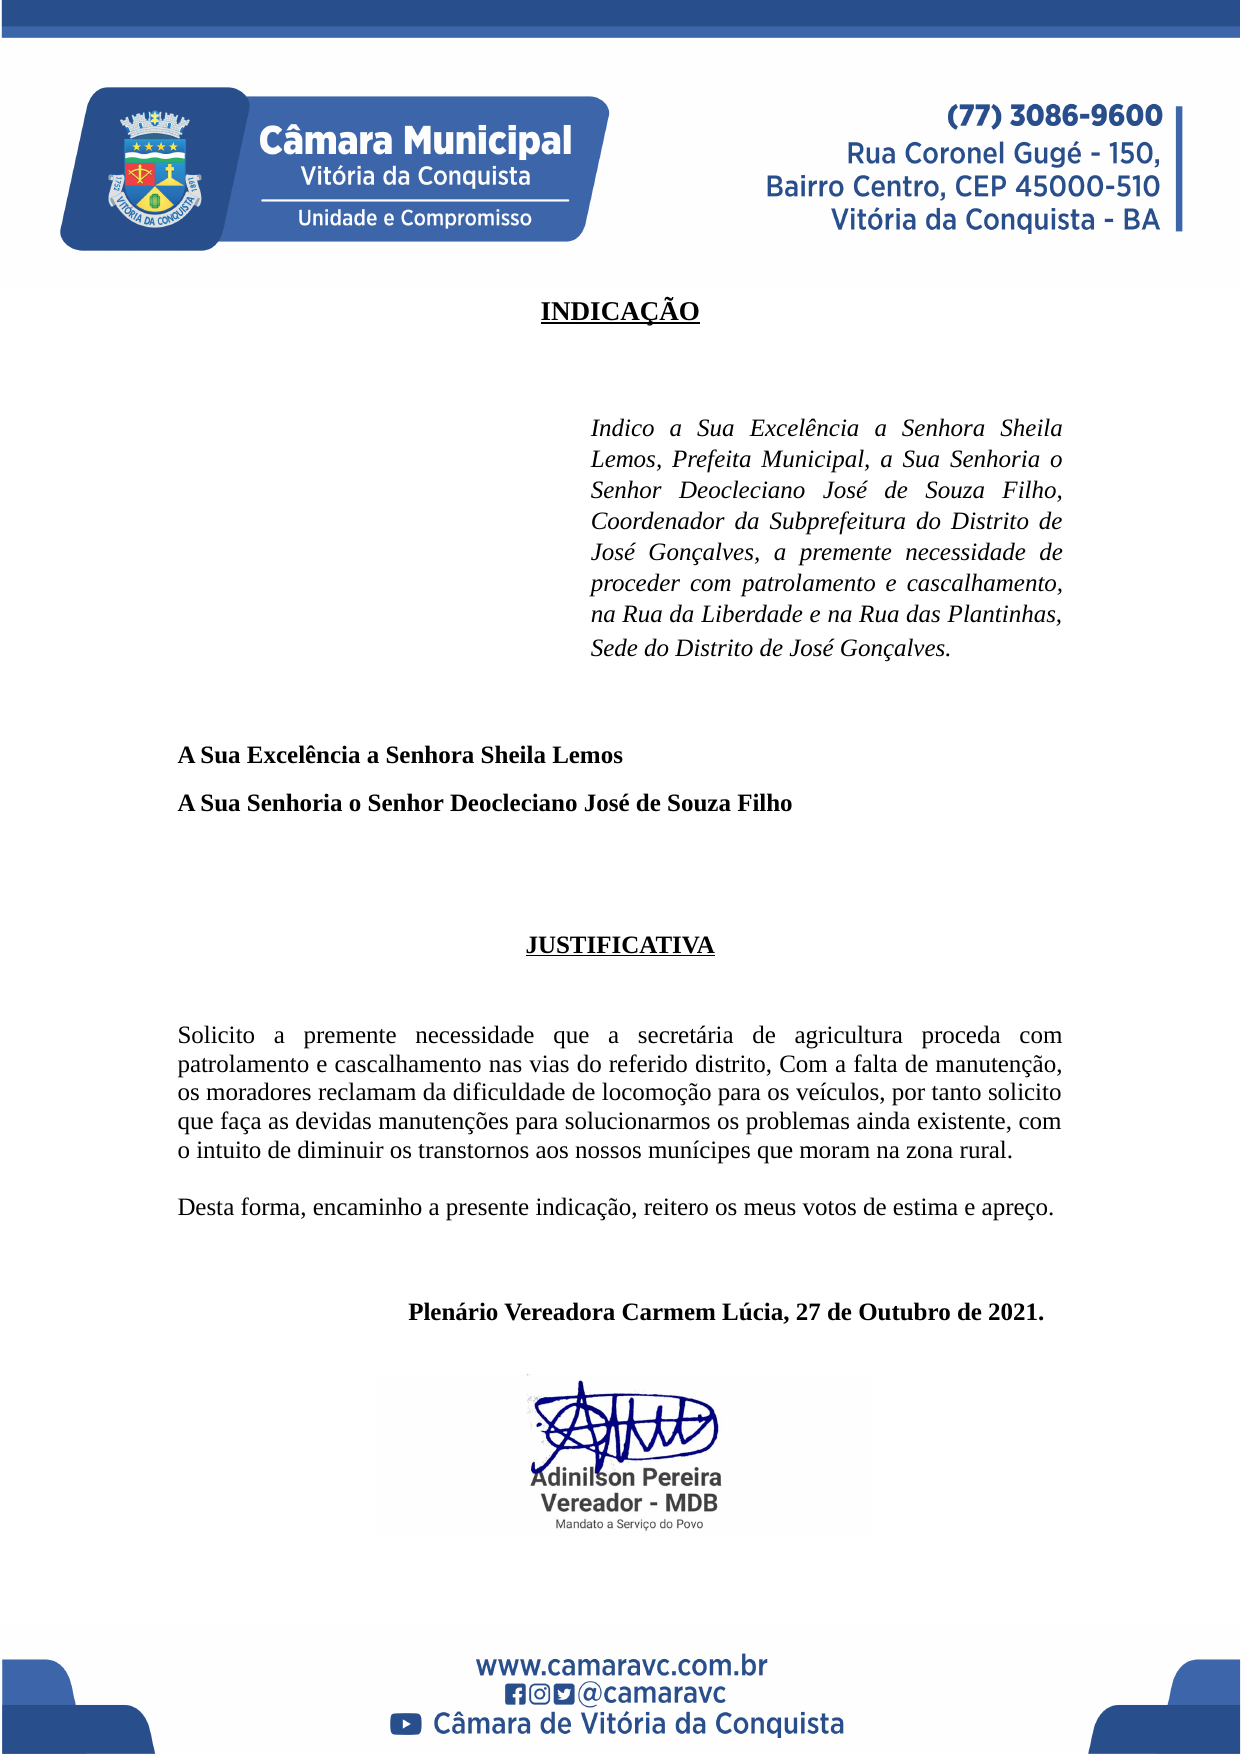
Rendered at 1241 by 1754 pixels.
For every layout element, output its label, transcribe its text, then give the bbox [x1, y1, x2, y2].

text Solicito a premente necessidade que a secretária de agricultura proceda com patrolamento e cascalhamento nas vias do referido distrito, Com a falta de manutenção, os moradores reclamam da dificuldade de locomoção para os veículos, por tanto solicito que faça as devidas manutenções para solucionarmos os problemas ainda existente, com o intuito de diminuir os transtornos aos nossos munícipes que moram na zona rural. [177, 1020, 1063, 1164]
text INDICAÇÃO [177, 295, 1063, 326]
text A Sua Excelência a Senhora Sheila Lemos [177, 741, 1063, 769]
text A Sua Senhoria o Senhor Deocleciano José de Souza Filho [177, 788, 1063, 817]
picture [2, 1624, 1241, 1754]
text JUSTIFICATIVA [177, 930, 1063, 958]
text Plenário Vereadora Carmem Lúcia, 27 de Outubro de 2021. [177, 1297, 1063, 1326]
text Indico a Sua Excelência a Senhora Sheila Lemos, Prefeita Municipal, a Sua Senhoria o Senhor Deocleciano José de Souza Filho, Coordenador da Subprefeitura do Distrito de José Gonçalves, a premente necessidade de proceder com patrolamento e cascalhamento, na Rua da Liberdade e na Rua das Plantinhas, Sede do Distrito de José Gonçalves. [591, 413, 1063, 662]
text Desta forma, encaminho a presente indicação, reitero os meus votos de estima e apreço. [177, 1192, 1063, 1221]
picture [1, 0, 1240, 288]
picture [373, 1374, 871, 1537]
